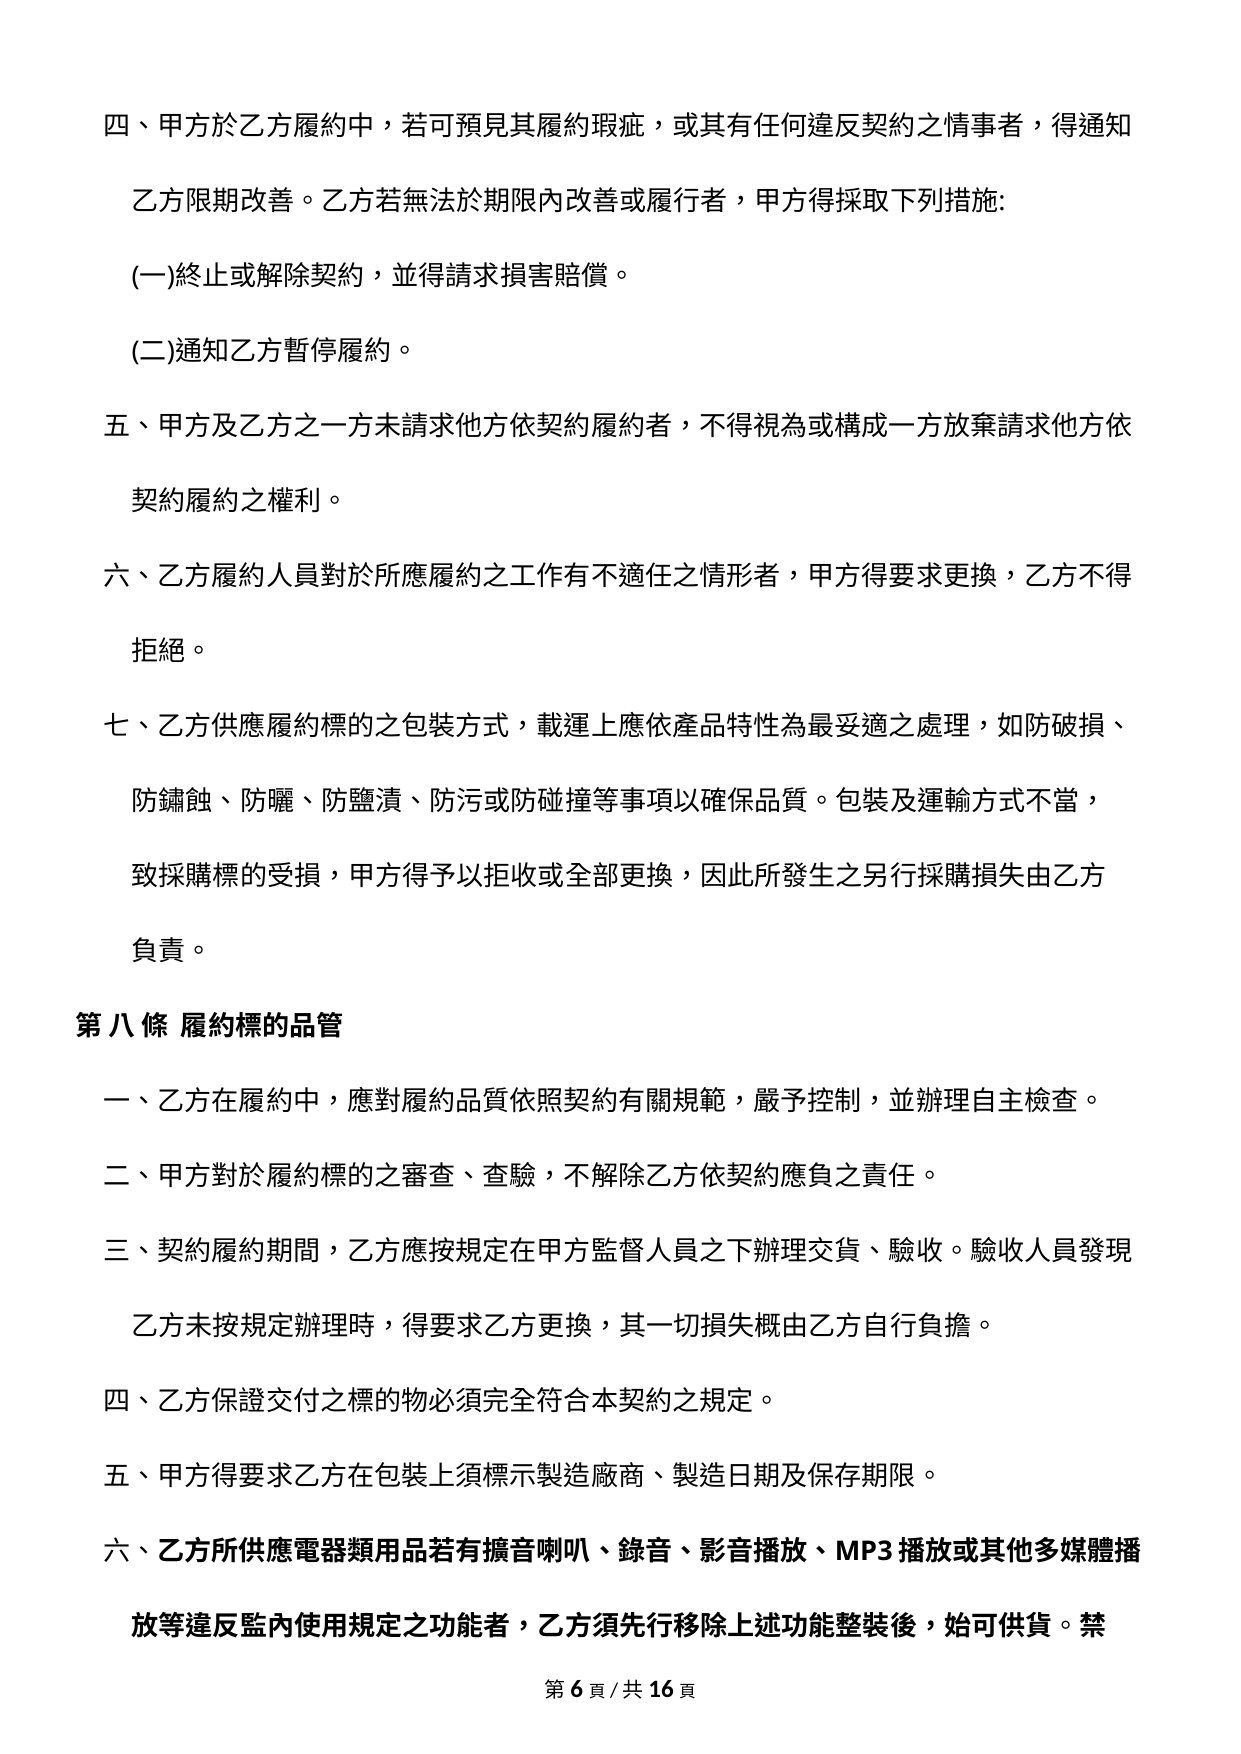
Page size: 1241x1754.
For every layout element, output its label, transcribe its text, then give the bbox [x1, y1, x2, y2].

text 契約履約之權利。 [75, 462, 1165, 537]
text 第 八 條 履約標的品管 [75, 987, 1165, 1062]
text 一、乙方在履約中，應對履約品質依照契約有關規範，嚴予控制，並辦理自主檢查。 [75, 1062, 1165, 1137]
text 乙方限期改善。乙方若無法於期限內改善或履行者，甲方得採取下列措施: [75, 162, 1165, 237]
text 七、乙方供應履約標的之包裝方式，載運上應依產品特性為最妥適之處理，如防破損、 防鏽蝕、防曬、防鹽漬、防污或防碰撞等事項以確保品質。包裝及運輸方式不當， 致採購標的受損，甲方得予以拒收或全部更換，因此所發生之另行採購損失由乙方 負責。 [75, 687, 1165, 987]
text 二、甲方對於履約標的之審查、查驗，不解除乙方依契約應負之責任。 [75, 1137, 1165, 1212]
text 六、乙方所供應電器類用品若有擴音喇叭、錄音、影音播放、MP3播放或其他多媒體播 放等違反監內使用規定之功能者，乙方須先行移除上述功能整裝後，始可供貨。禁 [75, 1512, 1165, 1662]
text 五、甲方及乙方之一方未請求他方依契約履約者，不得視為或構成一方放棄請求他方依 [75, 387, 1165, 462]
text 乙方未按規定辦理時，得要求乙方更換，其一切損失概由乙方自行負擔。 [75, 1287, 1165, 1362]
text (一)終止或解除契約，並得請求損害賠償。 [75, 237, 1165, 312]
text 四、乙方保證交付之標的物必須完全符合本契約之規定。 [75, 1362, 1165, 1437]
text 拒絕。 [75, 612, 1165, 687]
text 四、甲方於乙方履約中，若可預見其履約瑕疵，或其有任何違反契約之情事者，得通知 [75, 87, 1165, 162]
text 六、乙方履約人員對於所應履約之工作有不適任之情形者，甲方得要求更換，乙方不得 [75, 537, 1165, 612]
text (二)通知乙方暫停履約。 [75, 312, 1165, 387]
text 五、甲方得要求乙方在包裝上須標示製造廠商、製造日期及保存期限。 [75, 1437, 1165, 1512]
text 三、契約履約期間，乙方應按規定在甲方監督人員之下辦理交貨、驗收。驗收人員發現 [75, 1212, 1165, 1287]
